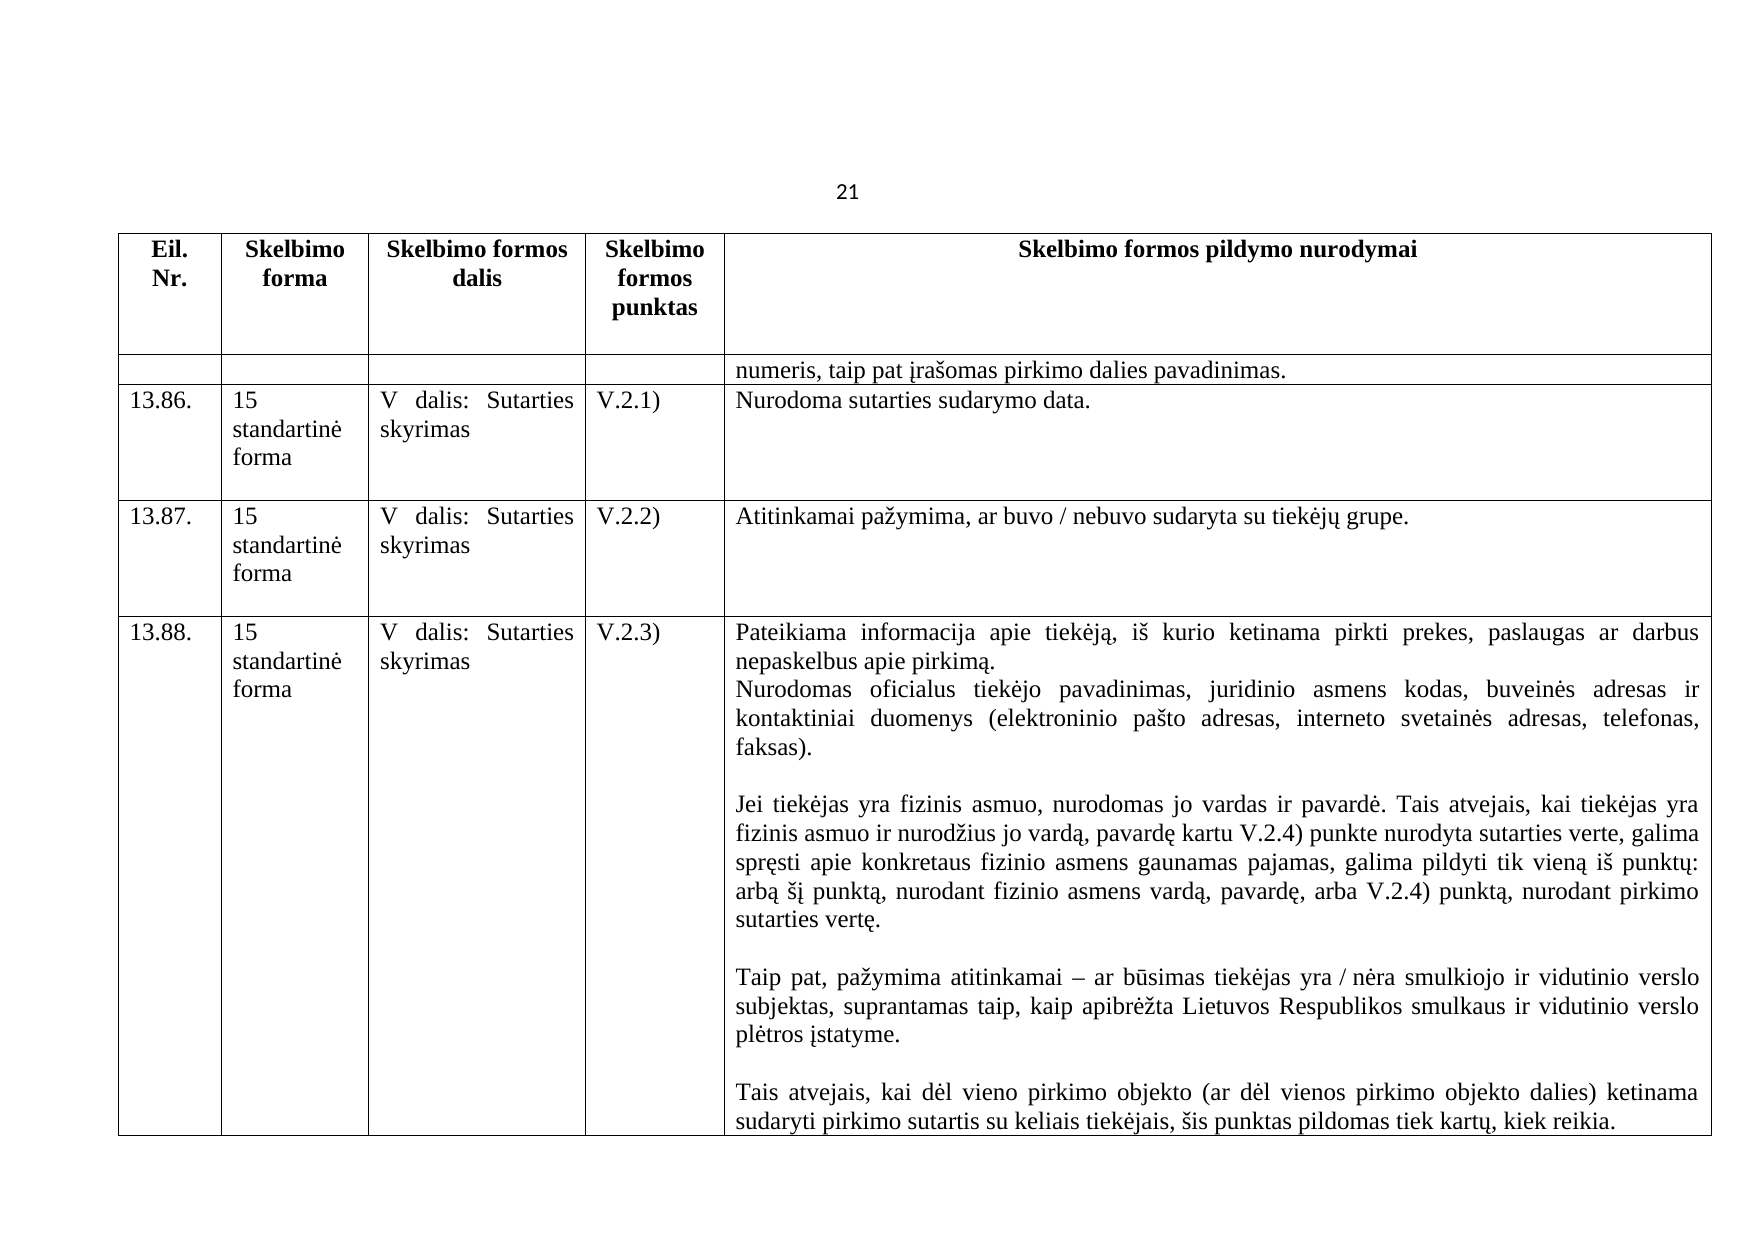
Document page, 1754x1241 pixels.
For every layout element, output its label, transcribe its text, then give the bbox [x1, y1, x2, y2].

table_header Skelbimo formos dalis [369, 234, 585, 354]
table_cell 15 standartinė forma [222, 501, 368, 616]
table_cell V dalis: Sutarties skyrimas [369, 385, 585, 500]
table_cell 15 standartinė forma [222, 385, 368, 500]
table_cell 13.87. [119, 501, 221, 616]
table_cell 13.86. [119, 385, 221, 500]
table_cell V.2.1) [586, 385, 724, 500]
table_cell Atitinkamai pažymima, ar buvo / nebuvo sudaryta su tiekėjų grupe. [725, 501, 1711, 616]
table_cell V.2.3) [586, 617, 724, 1134]
table_cell Pateikiama informacija apie tiekėją, iš kurio ketinama pirkti prekes, paslaugas ar darbus nepaskelbus apie pirkimą. Nurodomas oficialus tiekėjo pavadinimas, juridinio asmens kodas, buveinės adresas ir kontaktiniai duomenys (elektroninio pašto adresas, interneto svetainės adresas, telefonas, faksas). Jei tiekėjas yra fizinis asmuo, nurodomas jo vardas ir pavardė. Tais atvejais, kai tiekėjas yra fizinis asmuo ir nurodžius jo vardą, pavardę kartu V.2.4) punkte nurodyta sutarties verte, galima spręsti apie konkretaus fizinio asmens gaunamas pajamas, galima pildyti tik vieną iš punktų: arbą šį punktą, nurodant fizinio asmens vardą, pavardę, arba V.2.4) punktą, nurodant pirkimo sutarties vertę. Taip pat, pažymima atitinkamai – ar būsimas tiekėjas yra / nėra smulkiojo ir vidutinio verslo subjektas, suprantamas taip, kaip apibrėžta Lietuvos Respublikos smulkaus ir vidutinio verslo plėtros įstatyme. Tais atvejais, kai dėl vieno pirkimo objekto (ar dėl vienos pirkimo objekto dalies) ketinama sudaryti pirkimo sutartis su keliais tiekėjais, šis punktas pildomas tiek kartų, kiek reikia. [725, 617, 1711, 1134]
table_cell 15 standartinė forma [222, 617, 368, 1134]
table_cell [586, 355, 724, 384]
table_cell [119, 355, 221, 384]
table_cell V dalis: Sutarties skyrimas [369, 501, 585, 616]
table_header Skelbimo formos pildymo nurodymai [725, 234, 1711, 354]
table_cell [369, 355, 585, 384]
table_cell numeris, taip pat įrašomas pirkimo dalies pavadinimas. [725, 355, 1711, 384]
table_header Skelbimo forma [222, 234, 368, 354]
table_cell [222, 355, 368, 384]
table_cell V dalis: Sutarties skyrimas [369, 617, 585, 1134]
table_cell V.2.2) [586, 501, 724, 616]
table_cell 13.88. [119, 617, 221, 1134]
table_header Eil. Nr. [119, 234, 221, 354]
table_cell Nurodoma sutarties sudarymo data. [725, 385, 1711, 500]
table_header Skelbimo formos punktas [586, 234, 724, 354]
